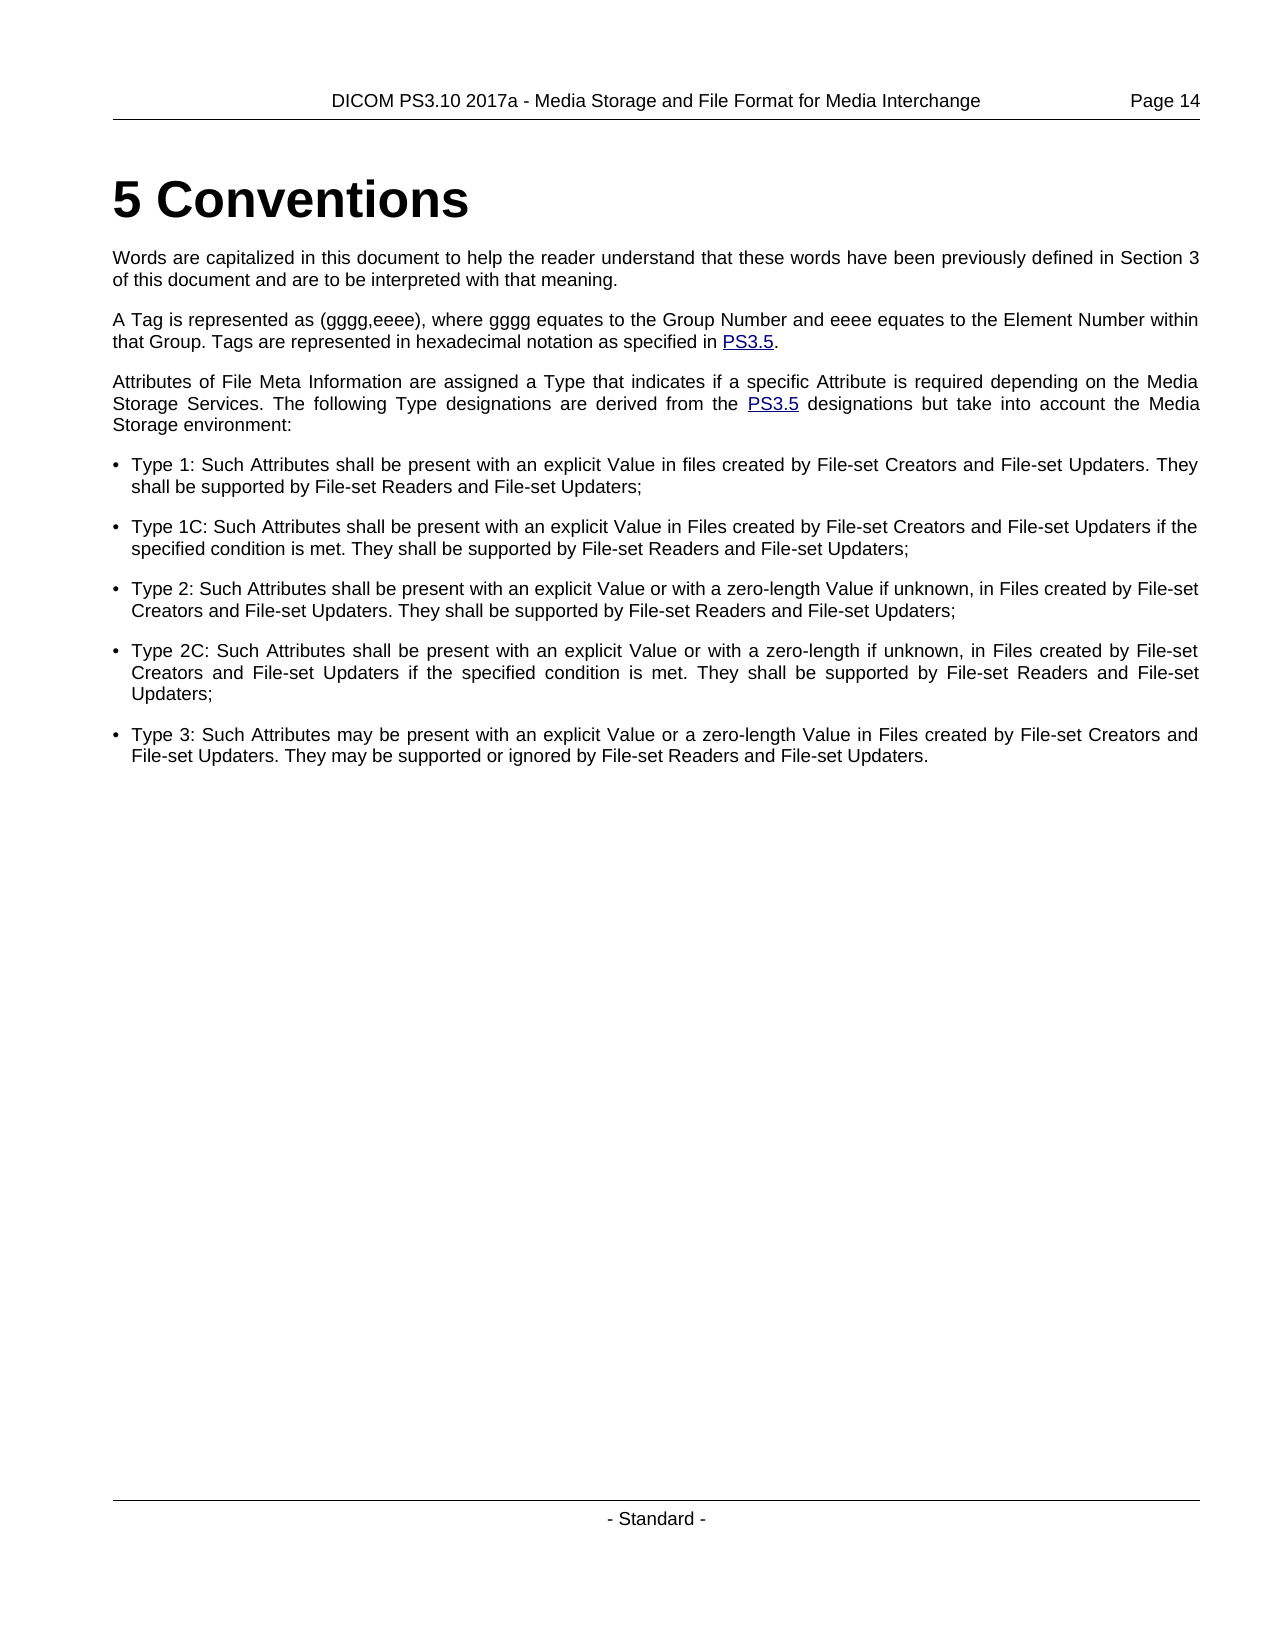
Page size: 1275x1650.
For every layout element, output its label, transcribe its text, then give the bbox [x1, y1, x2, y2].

list Type 2: Such Attributes shall be present with an explicit Value or with a zero-length Value if unknown, in Files created by File-set Creators and File-set Updaters. They shall be supported by File-set Readers and File-set Updaters; [112, 578, 1200, 621]
list Type 2C: Such Attributes shall be present with an explicit Value or with a zero-length if unknown, in Files created by File-set Creators and File-set Updaters if the specified condition is met. They shall be supported by File-set Readers and File-set Updaters; [112, 640, 1200, 704]
text 5 Conventions [112, 169, 1200, 228]
list Type 3: Such Attributes may be present with an explicit Value or a zero-length Value in Files created by File-set Creators and File-set Updaters. They may be supported or ignored by File-set Readers and File-set Updaters. [112, 723, 1200, 766]
text Words are capitalized in this document to help the reader understand that these words have been previously defined in Section 3 of this document and are to be interpreted with that meaning. [112, 247, 1200, 290]
text Attributes of File Meta Information are assigned a Type that indicates if a specific Attribute is required depending on the Media Storage Services. The following Type designations are derived from the PS3.5 designations but take into account the Media Storage environment: [112, 371, 1200, 436]
text A Tag is represented as (gggg,eeee), where gggg equates to the Group Number and eeee equates to the Element Number within that Group. Tags are represented in hexadecimal notation as specified in PS3.5. [112, 309, 1200, 352]
list Type 1: Such Attributes shall be present with an explicit Value in files created by File-set Creators and File-set Updaters. They shall be supported by File-set Readers and File-set Updaters; [112, 454, 1200, 497]
list Type 1C: Such Attributes shall be present with an explicit Value in Files created by File-set Creators and File-set Updaters if the specified condition is met. They shall be supported by File-set Readers and File-set Updaters; [112, 516, 1200, 559]
